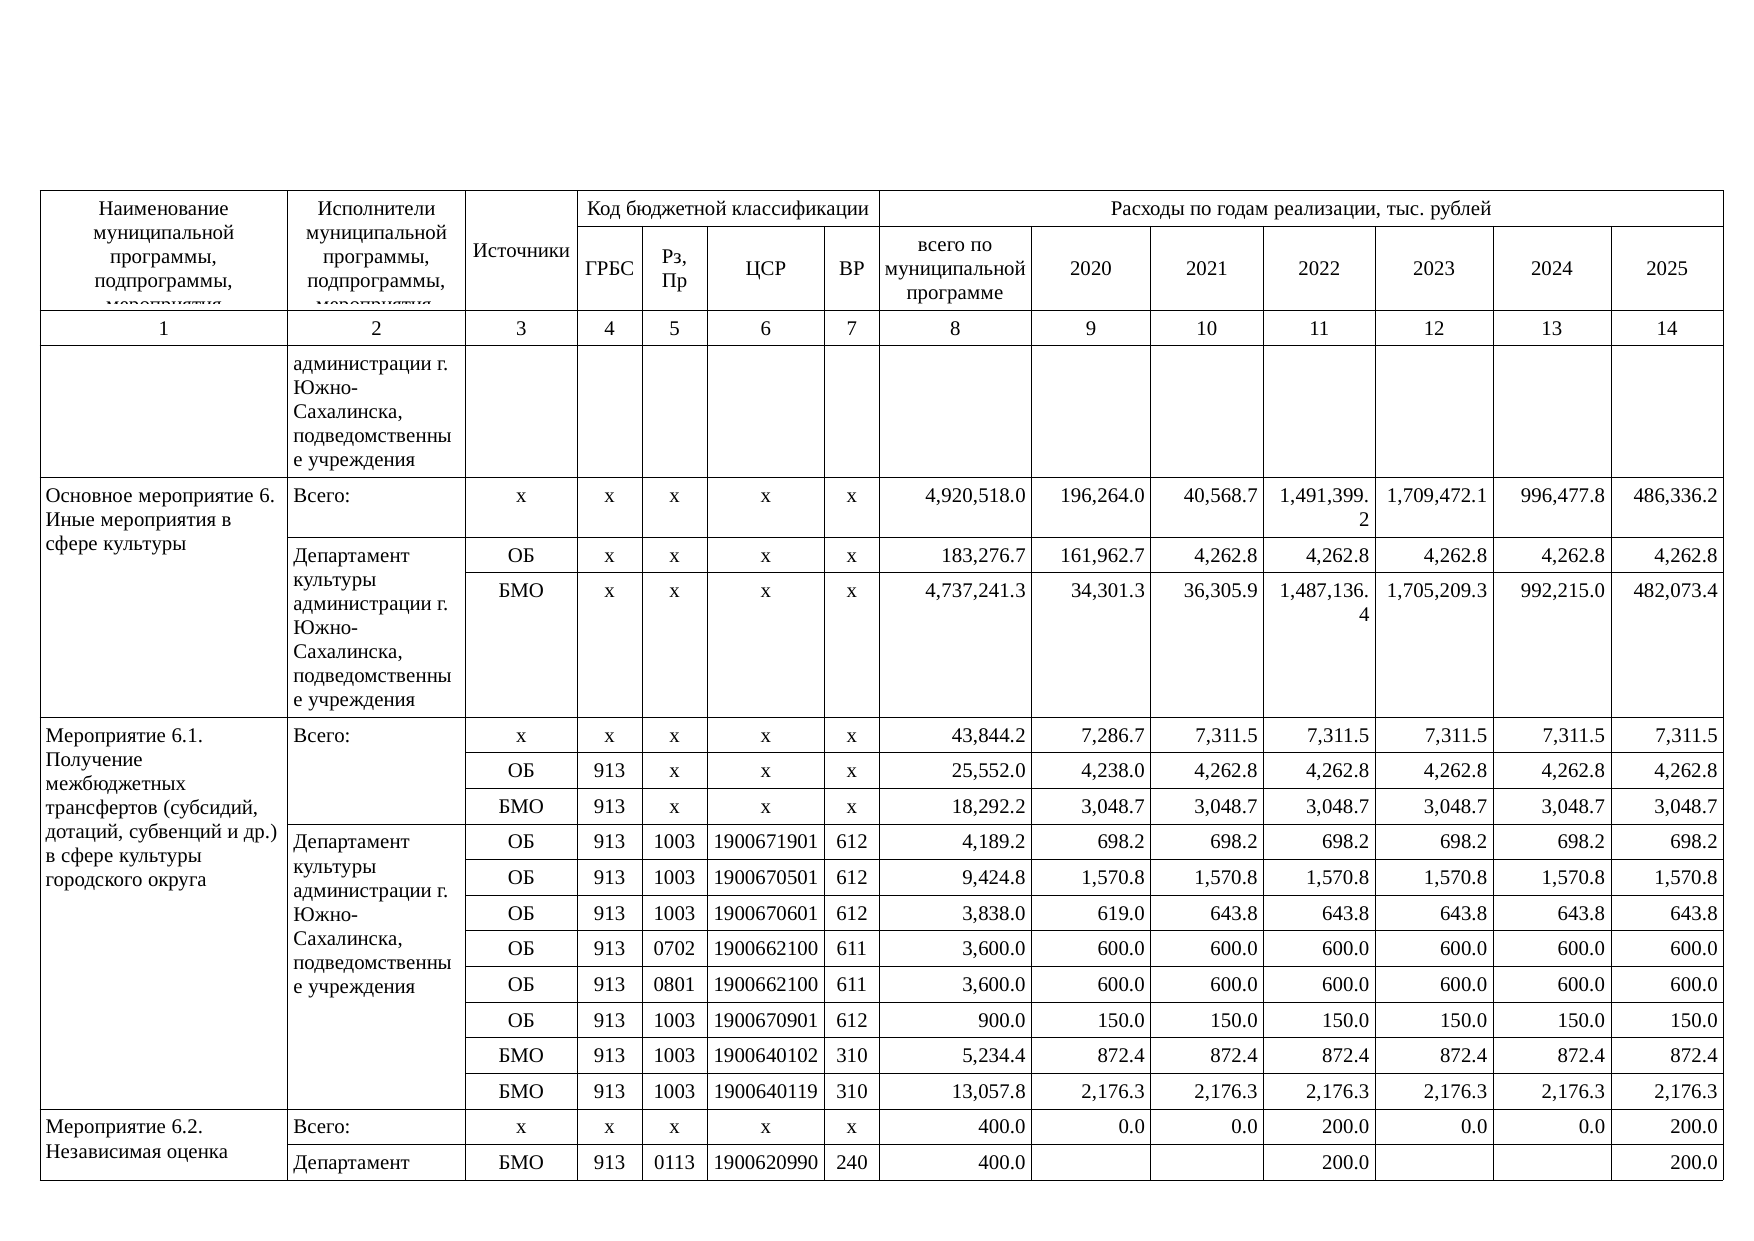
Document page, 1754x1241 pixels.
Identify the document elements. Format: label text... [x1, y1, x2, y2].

table_cell 600,0 [1151, 931, 1263, 966]
table_cell [466, 346, 577, 477]
table_cell х [708, 789, 824, 823]
table_cell Основное мероприятие 6. Иные мероприятия в сфере культуры [41, 478, 287, 717]
table_cell 1 491 399,2 [1264, 478, 1375, 537]
table_cell х [578, 478, 642, 537]
table_cell всего по муниципальной программе [880, 227, 1031, 309]
table_cell 0801 [643, 967, 707, 1002]
table_cell Мероприятие 6.1. Получение межбюджетных трансфертов (субсидий, дотаций, субвенций и др.) в сфере культуры городского округа [41, 718, 287, 1108]
table_cell Всего: [288, 478, 465, 537]
table_cell х [578, 538, 642, 572]
table_cell 4 920 518,0 [880, 478, 1031, 537]
table_cell 2 176,3 [1612, 1074, 1723, 1108]
table_cell 4 262,8 [1494, 753, 1611, 788]
table_cell 3 [466, 311, 577, 345]
table_cell 913 [578, 1038, 642, 1073]
table_cell [1612, 346, 1723, 477]
table_cell 1003 [643, 860, 707, 895]
table_cell 2021 [1151, 227, 1263, 309]
table_cell 2024 [1494, 227, 1611, 309]
table_cell ОБ [466, 896, 577, 930]
table_cell 1900670901 [708, 1003, 824, 1037]
table_cell 600,0 [1494, 931, 1611, 966]
table_cell х [643, 789, 707, 823]
table_cell 1 570,8 [1376, 860, 1493, 895]
table_cell 5 234,4 [880, 1038, 1031, 1073]
table_cell 34 301,3 [1032, 573, 1150, 717]
table_cell 1 487 136,4 [1264, 573, 1375, 717]
table_cell 3 048,7 [1032, 789, 1150, 823]
table_cell 2 176,3 [1032, 1074, 1150, 1108]
table_cell х [466, 718, 577, 752]
table_cell х [578, 718, 642, 752]
table_cell 25 552,0 [880, 753, 1031, 788]
table_cell х [825, 478, 879, 537]
table_cell x [466, 1110, 577, 1144]
table_cell 600,0 [1376, 931, 1493, 966]
table_cell 36 305,9 [1151, 573, 1263, 717]
table_header Источники [466, 191, 577, 309]
table_cell администрации г. Южно-Сахалинска, подведомственные учреждения [288, 346, 465, 477]
table_cell 913 [578, 753, 642, 788]
table_cell х [708, 573, 824, 717]
table_cell х [643, 753, 707, 788]
table_cell 40 568,7 [1151, 478, 1263, 537]
table_cell 900,0 [880, 1003, 1031, 1037]
table_cell 913 [578, 825, 642, 859]
table_cell 1900671901 [708, 825, 824, 859]
table_cell 600,0 [1264, 931, 1375, 966]
table_cell БМО [466, 1038, 577, 1073]
table_header Расходы по годам реализации, тыс. рублей [880, 191, 1723, 226]
table_cell 600,0 [1151, 967, 1263, 1002]
table_cell 7 286,7 [1032, 718, 1150, 752]
table_cell [708, 346, 824, 477]
table_cell 200,0 [1612, 1145, 1723, 1180]
table_cell х [708, 753, 824, 788]
table_cell [1264, 346, 1375, 477]
table_cell 872,4 [1376, 1038, 1493, 1073]
table_cell 3 048,7 [1151, 789, 1263, 823]
table_cell 3 838,0 [880, 896, 1031, 930]
table_cell 2022 [1264, 227, 1375, 309]
table_cell 7 311,5 [1494, 718, 1611, 752]
table_cell 3 600,0 [880, 931, 1031, 966]
table_cell х [708, 538, 824, 572]
table_cell 150,0 [1032, 1003, 1150, 1037]
table_cell 150,0 [1376, 1003, 1493, 1037]
table_cell 43 844,2 [880, 718, 1031, 752]
table_cell 1 570,8 [1264, 860, 1375, 895]
table_cell Рз, Пр [643, 227, 707, 309]
table_cell Всего: [288, 718, 465, 823]
table_cell 698,2 [1264, 825, 1375, 859]
table_cell 9 [1032, 311, 1150, 345]
table_cell 150,0 [1264, 1003, 1375, 1037]
table_cell 4 [578, 311, 642, 345]
table_cell 161 962,7 [1032, 538, 1150, 572]
table_cell 150,0 [1494, 1003, 1611, 1037]
table_cell 150,0 [1151, 1003, 1263, 1037]
table_cell 4 262,8 [1151, 753, 1263, 788]
table_cell ОБ [466, 967, 577, 1002]
table_cell БМО [466, 1074, 577, 1108]
table_cell 196 264,0 [1032, 478, 1150, 537]
table_cell 698,2 [1376, 825, 1493, 859]
table_cell 4 262,8 [1264, 753, 1375, 788]
table_cell х [643, 478, 707, 537]
table_cell [643, 346, 707, 477]
table_cell 400,0 [880, 1110, 1031, 1144]
table_cell 400,0 [880, 1145, 1031, 1180]
table_cell 698,2 [1612, 825, 1723, 859]
table_cell [825, 346, 879, 477]
table_cell [1151, 346, 1263, 477]
table_cell БМО [466, 789, 577, 823]
table_cell 872,4 [1612, 1038, 1723, 1073]
table_cell ОБ [466, 860, 577, 895]
table_cell 4 262,8 [1264, 538, 1375, 572]
table_cell 913 [578, 896, 642, 930]
table_cell 643,8 [1151, 896, 1263, 930]
table_cell БМО [466, 1145, 577, 1180]
table_cell 612 [825, 825, 879, 859]
table_cell 2 176,3 [1376, 1074, 1493, 1108]
table_cell 913 [578, 967, 642, 1002]
table_cell 600,0 [1032, 967, 1150, 1002]
table_cell 2 [288, 311, 465, 345]
table_cell х [708, 718, 824, 752]
table_cell 12 [1376, 311, 1493, 345]
table_cell х [466, 478, 577, 537]
table_cell х [825, 789, 879, 823]
table_cell ГРБС [578, 227, 642, 309]
table_cell 1900670501 [708, 860, 824, 895]
table_cell 7 [825, 311, 879, 345]
table_cell 872,4 [1264, 1038, 1375, 1073]
table_cell [1494, 1145, 1611, 1180]
table_cell [1376, 1145, 1493, 1180]
table_cell 4 238,0 [1032, 753, 1150, 788]
table_cell 698,2 [1151, 825, 1263, 859]
table_cell х [825, 753, 879, 788]
table_cell [880, 346, 1031, 477]
table_cell 240 [825, 1145, 879, 1180]
table_cell ОБ [466, 538, 577, 572]
table_cell 0,0 [1494, 1110, 1611, 1144]
table_cell 4 262,8 [1376, 753, 1493, 788]
table_cell 7 311,5 [1376, 718, 1493, 752]
table_cell [1151, 1145, 1263, 1180]
table_cell х [643, 718, 707, 752]
table_cell [1032, 346, 1150, 477]
table_cell 2 176,3 [1264, 1074, 1375, 1108]
table_cell x [578, 1110, 642, 1144]
table_cell 18 292,2 [880, 789, 1031, 823]
table_cell Мероприятие 6.2. Независимая оценка [41, 1110, 287, 1180]
table_cell 2 176,3 [1151, 1074, 1263, 1108]
table_cell 612 [825, 860, 879, 895]
table_cell 13 057,8 [880, 1074, 1031, 1108]
table_cell [41, 346, 287, 477]
table_cell 183 276,7 [880, 538, 1031, 572]
table_cell х [643, 573, 707, 717]
table_cell 612 [825, 1003, 879, 1037]
table_cell x [643, 1110, 707, 1144]
table_cell 619,0 [1032, 896, 1150, 930]
table_cell 4 737 241,3 [880, 573, 1031, 717]
table_cell 1 709 472,1 [1376, 478, 1493, 537]
table_cell 3 048,7 [1612, 789, 1723, 823]
table_cell 0,0 [1032, 1110, 1150, 1144]
table_cell Департамент культуры администрации г. Южно-Сахалинска, подведомственные учреждения [288, 538, 465, 717]
table_cell 600,0 [1264, 967, 1375, 1002]
table_cell 4 262,8 [1151, 538, 1263, 572]
table_cell 310 [825, 1038, 879, 1073]
table_cell 600,0 [1032, 931, 1150, 966]
table_cell 2023 [1376, 227, 1493, 309]
table_cell [1032, 1145, 1150, 1180]
table_cell 612 [825, 896, 879, 930]
table_cell 1900640102 [708, 1038, 824, 1073]
table_cell Всего: [288, 1110, 465, 1144]
table_cell 4 262,8 [1612, 538, 1723, 572]
table_cell [1494, 346, 1611, 477]
table_cell 0,0 [1376, 1110, 1493, 1144]
table_cell 872,4 [1494, 1038, 1611, 1073]
table_cell 2025 [1612, 227, 1723, 309]
table_cell 1900640119 [708, 1074, 824, 1108]
table_cell 1 570,8 [1612, 860, 1723, 895]
table_cell 643,8 [1376, 896, 1493, 930]
table_cell 3 600,0 [880, 967, 1031, 1002]
table_cell 1 570,8 [1151, 860, 1263, 895]
table_cell 3 048,7 [1264, 789, 1375, 823]
table_cell 1 705 209,3 [1376, 573, 1493, 717]
table_cell 200,0 [1264, 1145, 1375, 1180]
table_cell 992 215,0 [1494, 573, 1611, 717]
table_cell 600,0 [1376, 967, 1493, 1002]
table_cell 0,0 [1151, 1110, 1263, 1144]
table_cell 611 [825, 931, 879, 966]
table_cell ЦСР [708, 227, 824, 309]
table_cell 698,2 [1494, 825, 1611, 859]
table_cell 643,8 [1612, 896, 1723, 930]
table_cell 913 [578, 931, 642, 966]
table_cell 10 [1151, 311, 1263, 345]
table_cell 913 [578, 1145, 642, 1180]
table_cell 14 [1612, 311, 1723, 345]
table_cell 913 [578, 789, 642, 823]
table_cell 0702 [643, 931, 707, 966]
table_cell 913 [578, 860, 642, 895]
table_cell 486 336,2 [1612, 478, 1723, 537]
table_cell 7 311,5 [1151, 718, 1263, 752]
table_cell ОБ [466, 931, 577, 966]
table_cell 8 [880, 311, 1031, 345]
table_cell 3 048,7 [1376, 789, 1493, 823]
table_cell х [708, 478, 824, 537]
table_cell 1003 [643, 1003, 707, 1037]
table_cell 200,0 [1612, 1110, 1723, 1144]
table_cell БМО [466, 573, 577, 717]
table_cell Департамент [288, 1145, 465, 1180]
table_cell 600,0 [1612, 967, 1723, 1002]
table_cell х [825, 538, 879, 572]
table_cell 913 [578, 1074, 642, 1108]
table_cell ОБ [466, 753, 577, 788]
table_cell 5 [643, 311, 707, 345]
table_cell 611 [825, 967, 879, 1002]
table_cell 6 [708, 311, 824, 345]
table_cell х [578, 573, 642, 717]
table_cell 1003 [643, 896, 707, 930]
table_cell 1 570,8 [1494, 860, 1611, 895]
table_cell [578, 346, 642, 477]
table_cell 4 262,8 [1494, 538, 1611, 572]
table_cell 600,0 [1494, 967, 1611, 1002]
table_cell 1900670601 [708, 896, 824, 930]
table_cell 482 073,4 [1612, 573, 1723, 717]
table_cell 200,0 [1264, 1110, 1375, 1144]
table_cell ОБ [466, 1003, 577, 1037]
table_cell 9 424,8 [880, 860, 1031, 895]
table_cell 1 [41, 311, 287, 345]
table_cell 13 [1494, 311, 1611, 345]
table_cell 913 [578, 1003, 642, 1037]
table_cell 0113 [643, 1145, 707, 1180]
table_cell 150,0 [1612, 1003, 1723, 1037]
table_cell х [825, 573, 879, 717]
table_cell 643,8 [1494, 896, 1611, 930]
table_cell 7 311,5 [1264, 718, 1375, 752]
table_cell 4 189,2 [880, 825, 1031, 859]
table_cell 643,8 [1264, 896, 1375, 930]
table_cell 11 [1264, 311, 1375, 345]
table_cell х [825, 718, 879, 752]
table_cell x [708, 1110, 824, 1144]
table_header Исполнители муниципальной программы, подпрограммы, мероприятия [288, 191, 465, 309]
table_cell 1 570,8 [1032, 860, 1150, 895]
table_cell х [643, 538, 707, 572]
table_header Наименование муниципальной программы, подпрограммы, мероприятия [41, 191, 287, 309]
table_cell 1900662100 [708, 967, 824, 1002]
table_cell ВР [825, 227, 879, 309]
table_cell ОБ [466, 825, 577, 859]
table_cell Департамент культуры администрации г. Южно-Сахалинска, подведомственные учреждения [288, 825, 465, 1108]
table_cell 872,4 [1151, 1038, 1263, 1073]
table_cell 2 176,3 [1494, 1074, 1611, 1108]
table_cell 1003 [643, 825, 707, 859]
table_cell x [825, 1110, 879, 1144]
table_cell 2020 [1032, 227, 1150, 309]
table_cell 4 262,8 [1376, 538, 1493, 572]
table_cell 872,4 [1032, 1038, 1150, 1073]
table_cell 1003 [643, 1038, 707, 1073]
table_cell 1900620990 [708, 1145, 824, 1180]
table_cell 698,2 [1032, 825, 1150, 859]
table_cell 996 477,8 [1494, 478, 1611, 537]
table_cell 1003 [643, 1074, 707, 1108]
table_cell 600,0 [1612, 931, 1723, 966]
table_cell 3 048,7 [1494, 789, 1611, 823]
table_header Код бюджетной классификации [578, 191, 879, 226]
table_cell 1900662100 [708, 931, 824, 966]
table_cell 7 311,5 [1612, 718, 1723, 752]
table_cell 4 262,8 [1612, 753, 1723, 788]
table_cell [1376, 346, 1493, 477]
table_cell 310 [825, 1074, 879, 1108]
